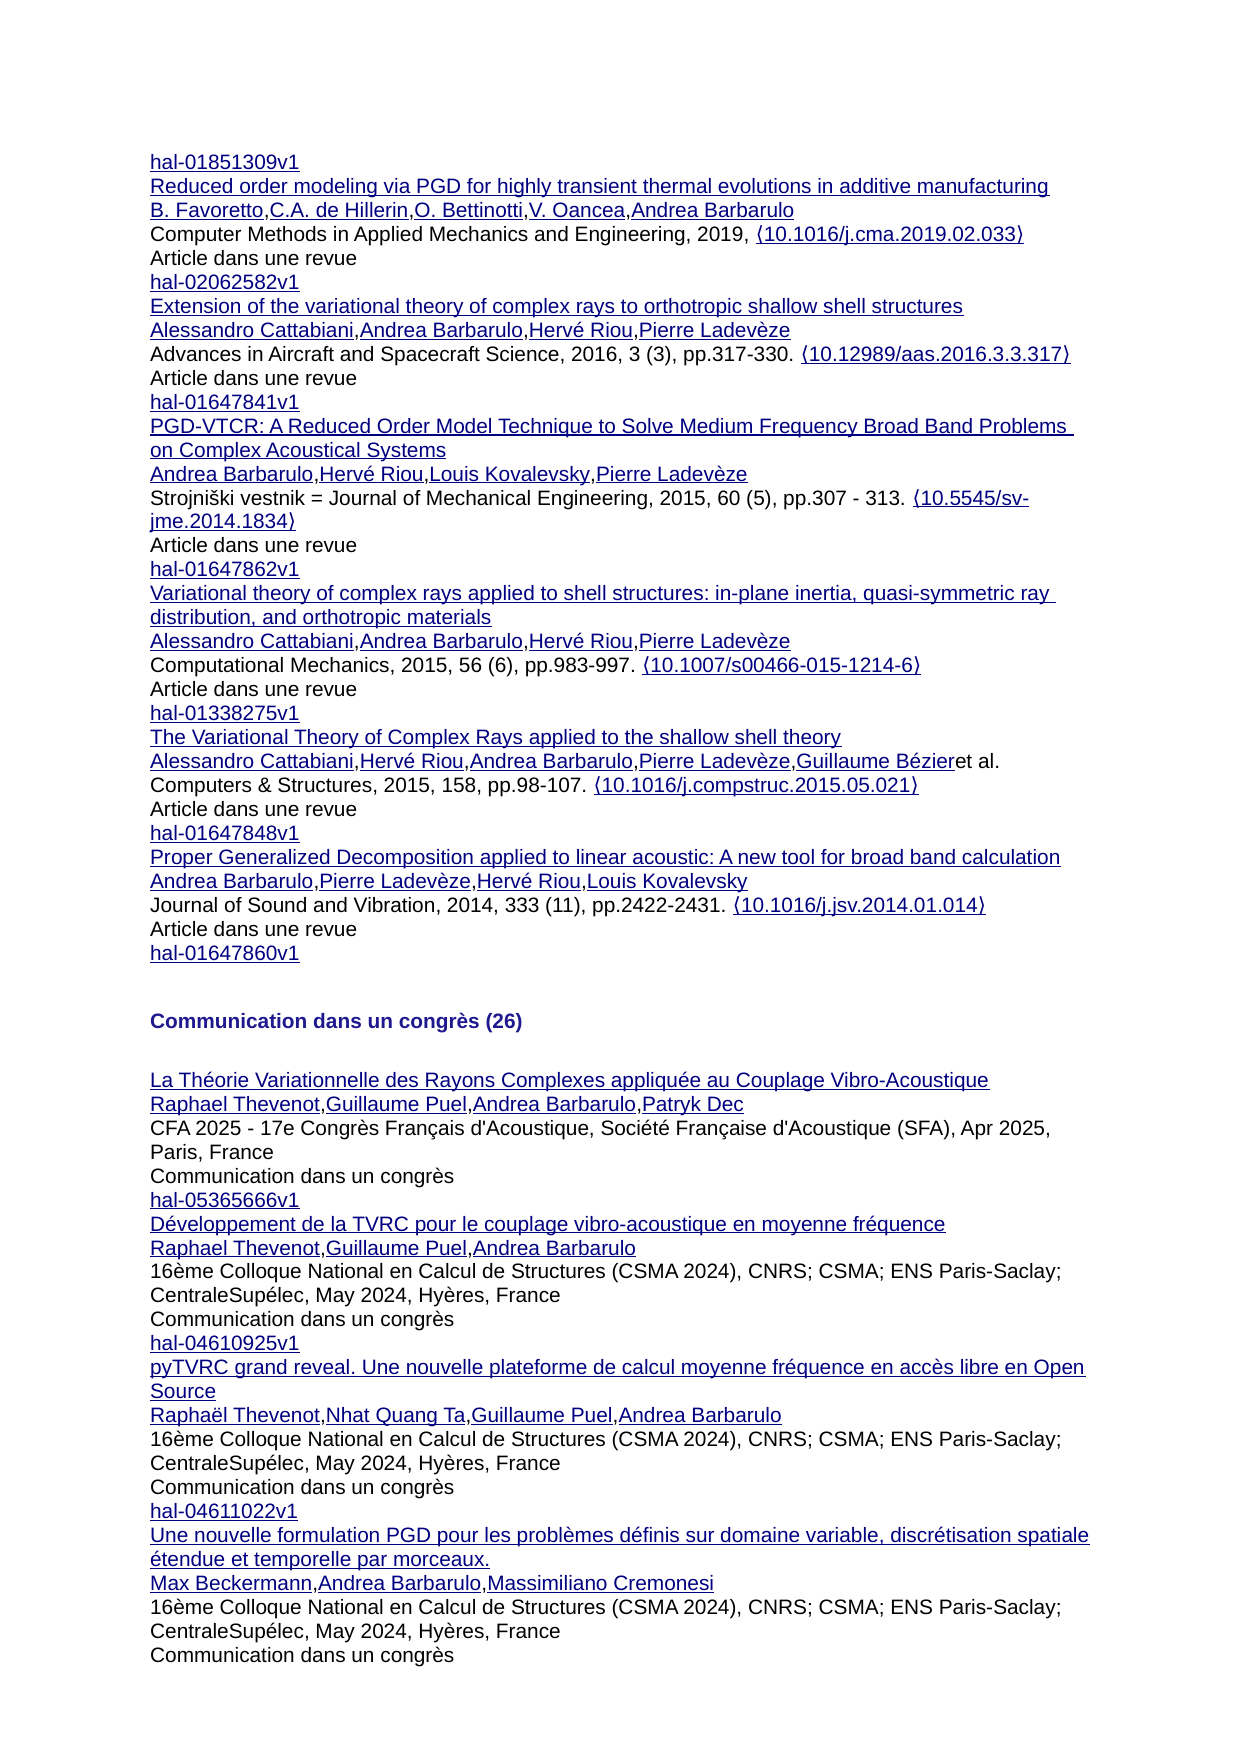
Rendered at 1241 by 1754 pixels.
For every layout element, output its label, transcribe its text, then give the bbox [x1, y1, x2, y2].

table_cell hal-01851309v1 [150, 150, 1090, 174]
table_cell The Variational Theory of Complex Rays applied to the shallow shell theory Alessandro Cattabiani,Hervé Riou,Andrea Barbarulo,Pierre Ladevèze,Guillaume Bézieret al. Computers & Structures, 2015, 158, pp.98-107. ⟨10.1016/j.compstruc.2015.05.021⟩ Article dans une revue hal-01647848v1 [150, 725, 1090, 845]
table_cell PGD-VTCR: A Reduced Order Model Technique to Solve Medium Frequency Broad Band Problems on Complex Acoustical Systems Andrea Barbarulo,Hervé Riou,Louis Kovalevsky,Pierre Ladevèze Strojniški vestnik = Journal of Mechanical Engineering, 2015, 60 (5), pp.307 - 313. ⟨10.5545/sv-jme.2014.1834⟩ Article dans une revue hal-01647862v1 [150, 414, 1090, 581]
table_cell Développement de la TVRC pour le couplage vibro-acoustique en moyenne fréquence Raphael Thevenot,Guillaume Puel,Andrea Barbarulo 16ème Colloque National en Calcul de Structures (CSMA 2024), CNRS; CSMA; ENS Paris-Saclay; CentraleSupélec, May 2024, Hyères, France Communication dans un congrès hal-04610925v1 [150, 1211, 1090, 1355]
subtitle Communication dans un congrès (26) [150, 1009, 1090, 1033]
table_cell Variational theory of complex rays applied to shell structures: in-plane inertia, quasi-symmetric ray distribution, and orthotropic materials Alessandro Cattabiani,Andrea Barbarulo,Hervé Riou,Pierre Ladevèze Computational Mechanics, 2015, 56 (6), pp.983-997. ⟨10.1007/s00466-015-1214-6⟩ Article dans une revue hal-01338275v1 [150, 581, 1090, 725]
table_cell Une nouvelle formulation PGD pour les problèmes définis sur domaine variable, discrétisation spatiale [150, 1523, 1090, 1544]
table_cell Proper Generalized Decomposition applied to linear acoustic: A new tool for broad band calculation Andrea Barbarulo,Pierre Ladevèze,Hervé Riou,Louis Kovalevsky Journal of Sound and Vibration, 2014, 333 (11), pp.2422-2431. ⟨10.1016/j.jsv.2014.01.014⟩ Article dans une revue hal-01647860v1 [150, 845, 1090, 964]
table_cell Reduced order modeling via PGD for highly transient thermal evolutions in additive manufacturing B. Favoretto,C.A. de Hillerin,O. Bettinotti,V. Oancea,Andrea Barbarulo Computer Methods in Applied Mechanics and Engineering, 2019, ⟨10.1016/j.cma.2019.02.033⟩ Article dans une revue hal-02062582v1 [150, 174, 1090, 294]
table_cell Extension of the variational theory of complex rays to orthotropic shallow shell structures Alessandro Cattabiani,Andrea Barbarulo,Hervé Riou,Pierre Ladevèze Advances in Aircraft and Spacecraft Science, 2016, 3 (3), pp.317-330. ⟨10.12989/aas.2016.3.3.317⟩ Article dans une revue hal-01647841v1 [150, 294, 1090, 413]
table_cell pyTVRC grand reveal. Une nouvelle plateforme de calcul moyenne fréquence en accès libre en Open Source Raphaël Thevenot,Nhat Quang Ta,Guillaume Puel,Andrea Barbarulo 16ème Colloque National en Calcul de Structures (CSMA 2024), CNRS; CSMA; ENS Paris-Saclay; CentraleSupélec, May 2024, Hyères, France Communication dans un congrès hal-04611022v1 [150, 1355, 1090, 1523]
table_header La Théorie Variationnelle des Rayons Complexes appliquée au Couplage Vibro-Acoustique Raphael Thevenot,Guillaume Puel,Andrea Barbarulo,Patryk Dec CFA 2025 - 17e Congrès Français d'Acoustique, Société Française d'Acoustique (SFA), Apr 2025, Paris, France Communication dans un congrès hal-05365666v1 [150, 1068, 1090, 1211]
table_cell étendue et temporelle par morceaux. Max Beckermann,Andrea Barbarulo,Massimiliano Cremonesi 16ème Colloque National en Calcul de Structures (CSMA 2024), CNRS; CSMA; ENS Paris-Saclay; CentraleSupélec, May 2024, Hyères, France Communication dans un congrès [150, 1545, 1090, 1667]
